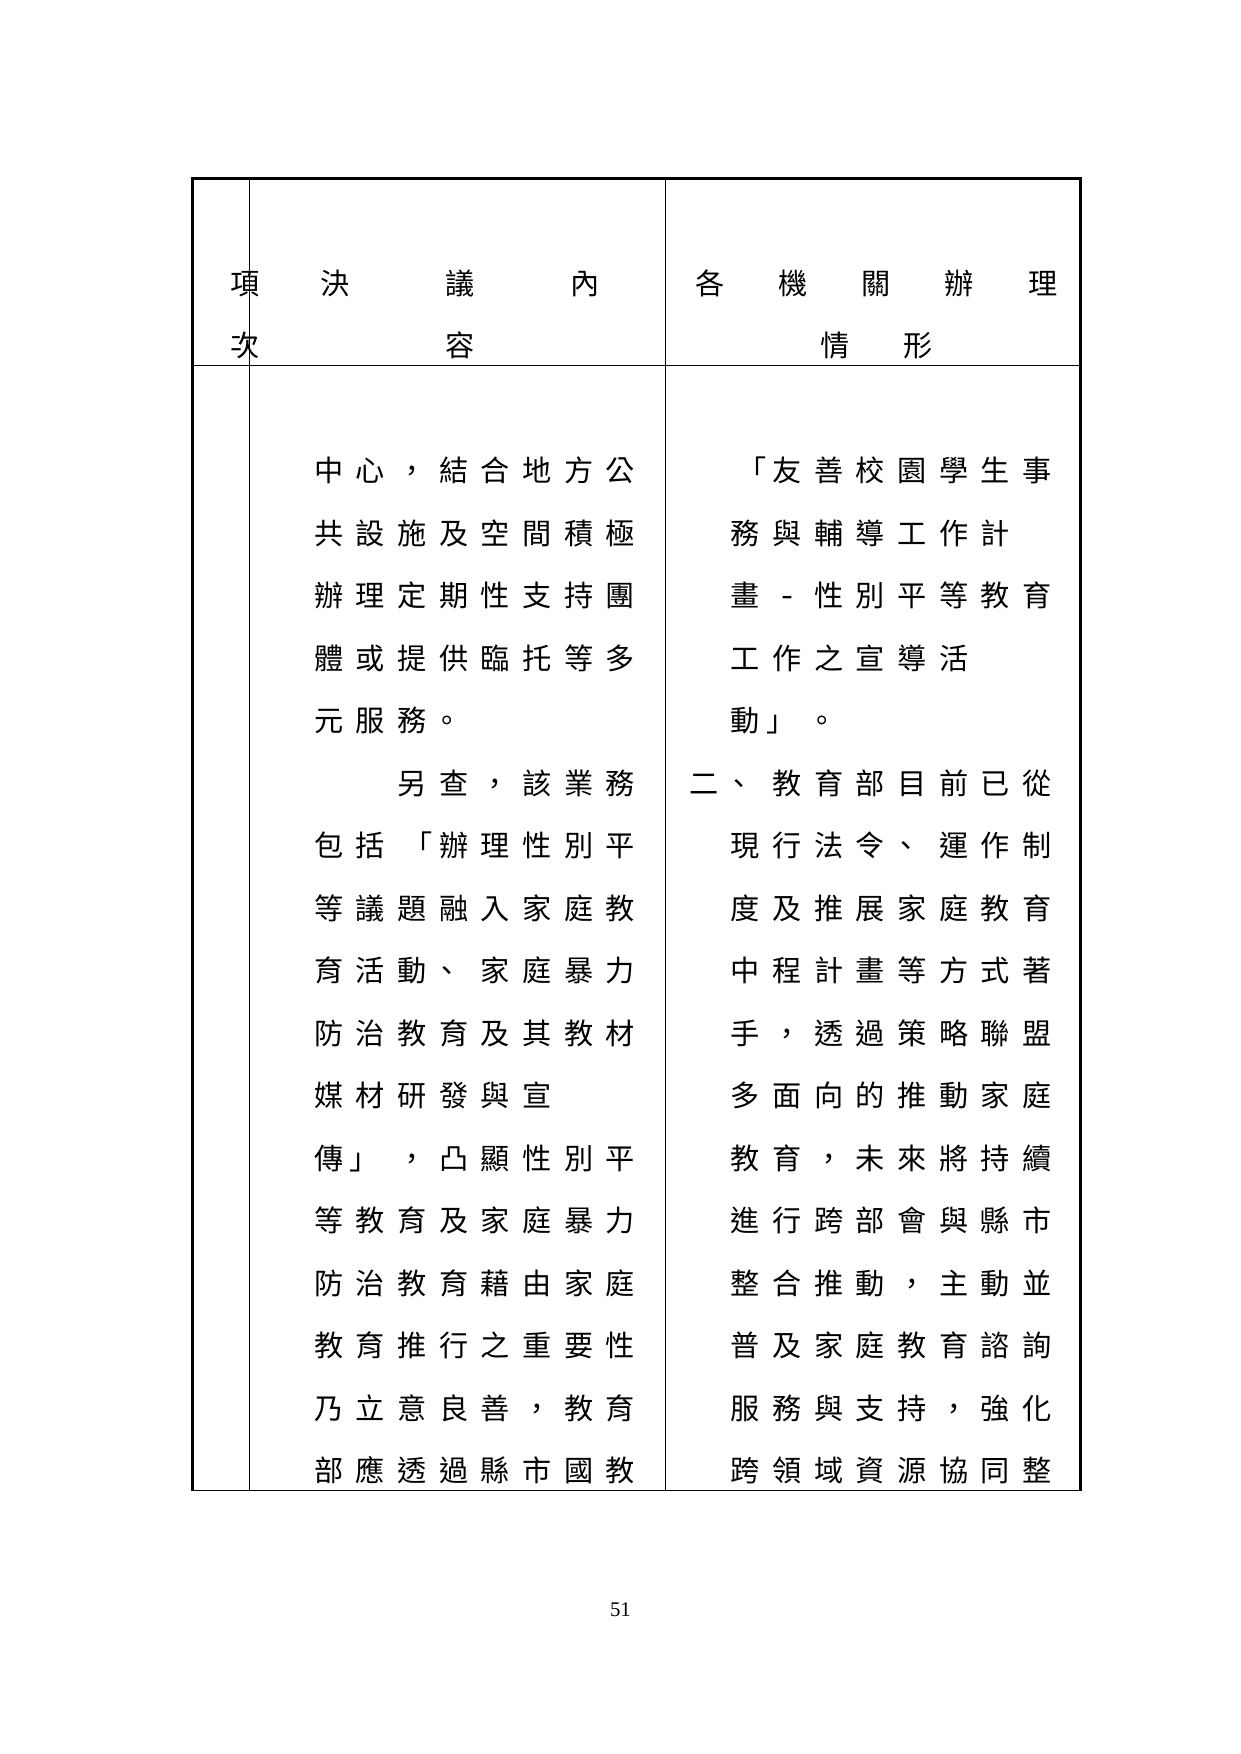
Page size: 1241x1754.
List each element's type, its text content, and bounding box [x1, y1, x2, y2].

table_header 各 機 關 辦 理 情 形 [666, 180, 1079, 365]
table_header 決 議 內 容 [250, 180, 665, 365]
table_cell 中心，結合地方公共設施及空間積極辦理定期性支持團體或提供臨托等多元服務。 另查，該業務包括「辦理性別平等議題融入家庭教育活動、家庭暴力防治教育及其教材媒材研發與宣傳」，凸顯性別平等教育及家庭暴力防治教育藉由家庭教育推行之重要性乃立意良善，教育部應透過縣市國教 [250, 366, 665, 1490]
table_header 項次 [194, 180, 249, 365]
table_cell 「友善校園學生事務與輔導工作計畫-性別平等教育工作之宣導活動」。 二、教育部目前已從現行法令、運作制度及推展家庭教育中程計畫等方式著手，透過策略聯盟多面向的推動家庭教育，未來將持續進行跨部會與縣市整合推動，主動並普及家庭教育諮詢服務與支持，強化跨領域資源協同整 [666, 366, 1079, 1490]
table_cell [194, 366, 249, 1490]
